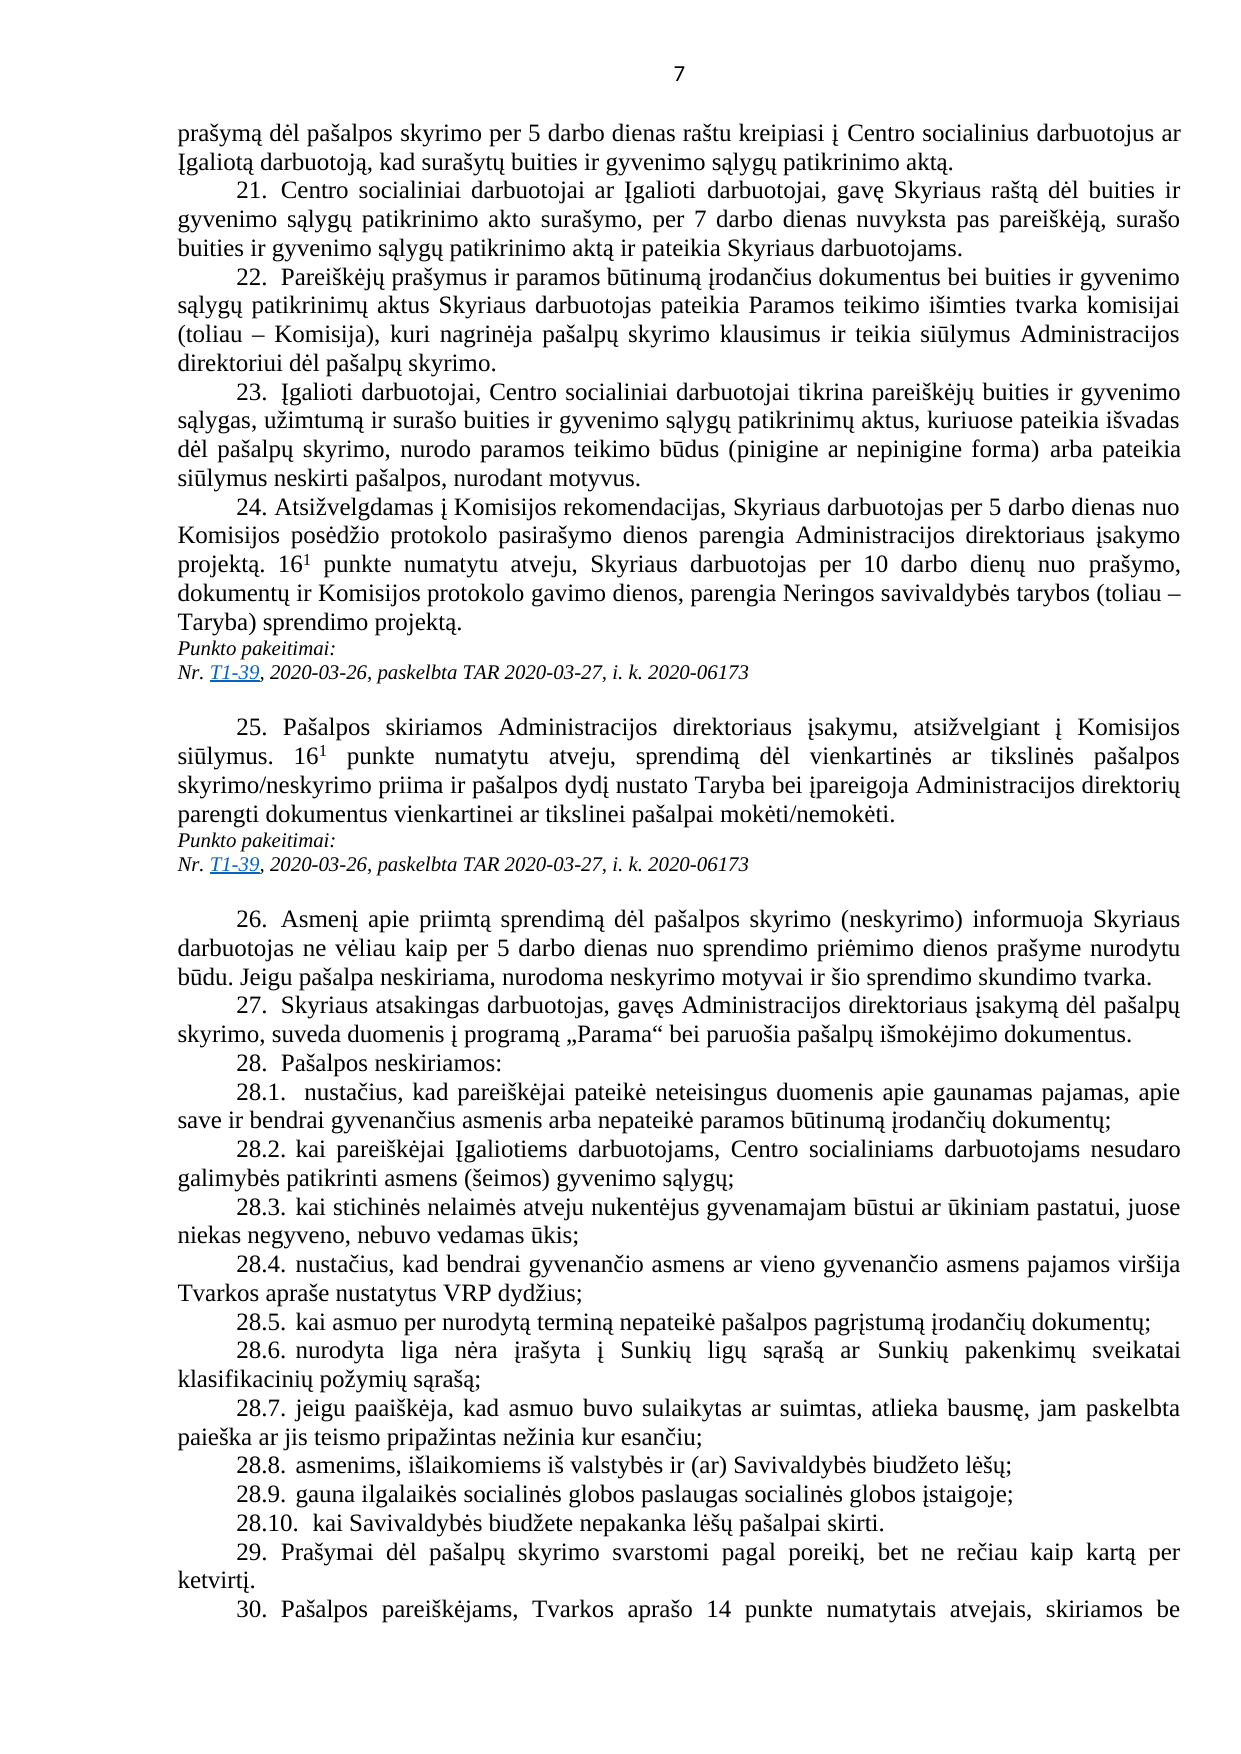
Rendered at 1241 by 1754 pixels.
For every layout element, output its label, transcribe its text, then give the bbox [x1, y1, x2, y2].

text 28. Pašalpos neskiriamos: [177, 1048, 1181, 1077]
text prašymą dėl pašalpos skyrimo per 5 darbo dienas raštu kreipiasi į Centro socialinius darbuotojus ar Įgaliotą darbuotoją, kad surašytų buities ir gyvenimo sąlygų patikrinimo aktą. [177, 118, 1181, 176]
text 28.6. nurodyta liga nėra įrašyta į Sunkių ligų sąrašą ar Sunkių pakenkimų sveikatai klasifikacinių požymių sąrašą; [177, 1336, 1181, 1393]
text 28.5. kai asmuo per nurodytą terminą nepateikė pašalpos pagrįstumą įrodančių dokumentų; [177, 1307, 1181, 1336]
text 29. Prašymai dėl pašalpų skyrimo svarstomi pagal poreikį, bet ne rečiau kaip kartą per ketvirtį. [177, 1537, 1181, 1594]
text 21. Centro socialiniai darbuotojai ar Įgalioti darbuotojai, gavę Skyriaus raštą dėl buities ir gyvenimo sąlygų patikrinimo akto surašymo, per 7 darbo dienas nuvyksta pas pareiškėją, surašo buities ir gyvenimo sąlygų patikrinimo aktą ir pateikia Skyriaus darbuotojams. [177, 176, 1181, 262]
text 28.7. jeigu paaiškėja, kad asmuo buvo sulaikytas ar suimtas, atlieka bausmę, jam paskelbta paieška ar jis teismo pripažintas nežinia kur esančiu; [177, 1393, 1181, 1451]
text 28.10. kai Savivaldybės biudžete nepakanka lėšų pašalpai skirti. [177, 1508, 1181, 1537]
text 24. Atsižvelgdamas į Komisijos rekomendacijas, Skyriaus darbuotojas per 5 darbo dienas nuo Komisijos posėdžio protokolo pasirašymo dienos parengia Administracijos direktoriaus įsakymo projektą. 161 punkte numatytu atveju, Skyriaus darbuotojas per 10 darbo dienų nuo prašymo, dokumentų ir Komisijos protokolo gavimo dienos, parengia Neringos savivaldybės tarybos (toliau – Taryba) sprendimo projektą. [177, 492, 1181, 636]
text 27. Skyriaus atsakingas darbuotojas, gavęs Administracijos direktoriaus įsakymą dėl pašalpų skyrimo, suveda duomenis į programą „Parama“ bei paruošia pašalpų išmokėjimo dokumentus. [177, 991, 1181, 1048]
text 26. Asmenį apie priimtą sprendimą dėl pašalpos skyrimo (neskyrimo) informuoja Skyriaus darbuotojas ne vėliau kaip per 5 darbo dienas nuo sprendimo priėmimo dienos prašyme nurodytu būdu. Jeigu pašalpa neskiriama, nurodoma neskyrimo motyvai ir šio sprendimo skundimo tvarka. [177, 904, 1181, 991]
text 25. Pašalpos skiriamos Administracijos direktoriaus įsakymu, atsižvelgiant į Komisijos siūlymus. 161 punkte numatytu atveju, sprendimą dėl vienkartinės ar tikslinės pašalpos skyrimo/neskyrimo priima ir pašalpos dydį nustato Taryba bei įpareigoja Administracijos direktorių parengti dokumentus vienkartinei ar tikslinei pašalpai mokėti/nemokėti. [177, 712, 1181, 827]
text 28.1. nustačius, kad pareiškėjai pateikė neteisingus duomenis apie gaunamas pajamas, apie save ir bendrai gyvenančius asmenis arba nepateikė paramos būtinumą įrodančių dokumentų; [177, 1077, 1181, 1134]
text Nr. T1-39, 2020-03-26, paskelbta TAR 2020-03-27, i. k. 2020-06173 [177, 660, 1181, 684]
text 28.8. asmenims, išlaikomiems iš valstybės ir (ar) Savivaldybės biudžeto lėšų; [177, 1451, 1181, 1479]
text 28.2. kai pareiškėjai Įgaliotiems darbuotojams, Centro socialiniams darbuotojams nesudaro galimybės patikrinti asmens (šeimos) gyvenimo sąlygų; [177, 1134, 1181, 1192]
text 28.4. nustačius, kad bendrai gyvenančio asmens ar vieno gyvenančio asmens pajamos viršija Tvarkos apraše nustatytus VRP dydžius; [177, 1249, 1181, 1307]
text Punkto pakeitimai: [177, 827, 1181, 852]
text 22. Pareiškėjų prašymus ir paramos būtinumą įrodančius dokumentus bei buities ir gyvenimo sąlygų patikrinimų aktus Skyriaus darbuotojas pateikia Paramos teikimo išimties tvarka komisijai (toliau – Komisija), kuri nagrinėja pašalpų skyrimo klausimus ir teikia siūlymus Administracijos direktoriui dėl pašalpų skyrimo. [177, 262, 1181, 377]
text 28.9. gauna ilgalaikės socialinės globos paslaugas socialinės globos įstaigoje; [177, 1479, 1181, 1508]
text 30. Pašalpos pareiškėjams, Tvarkos aprašo 14 punkte numatytais atvejais, skiriamos be [177, 1594, 1181, 1623]
text Nr. T1-39, 2020-03-26, paskelbta TAR 2020-03-27, i. k. 2020-06173 [177, 852, 1181, 876]
text 28.3. kai stichinės nelaimės atveju nukentėjus gyvenamajam būstui ar ūkiniam pastatui, juose niekas negyveno, nebuvo vedamas ūkis; [177, 1192, 1181, 1249]
text 23. Įgalioti darbuotojai, Centro socialiniai darbuotojai tikrina pareiškėjų buities ir gyvenimo sąlygas, užimtumą ir surašo buities ir gyvenimo sąlygų patikrinimų aktus, kuriuose pateikia išvadas dėl pašalpų skyrimo, nurodo paramos teikimo būdus (pinigine ar nepinigine forma) arba pateikia siūlymus neskirti pašalpos, nurodant motyvus. [177, 377, 1181, 492]
text Punkto pakeitimai: [177, 636, 1181, 660]
